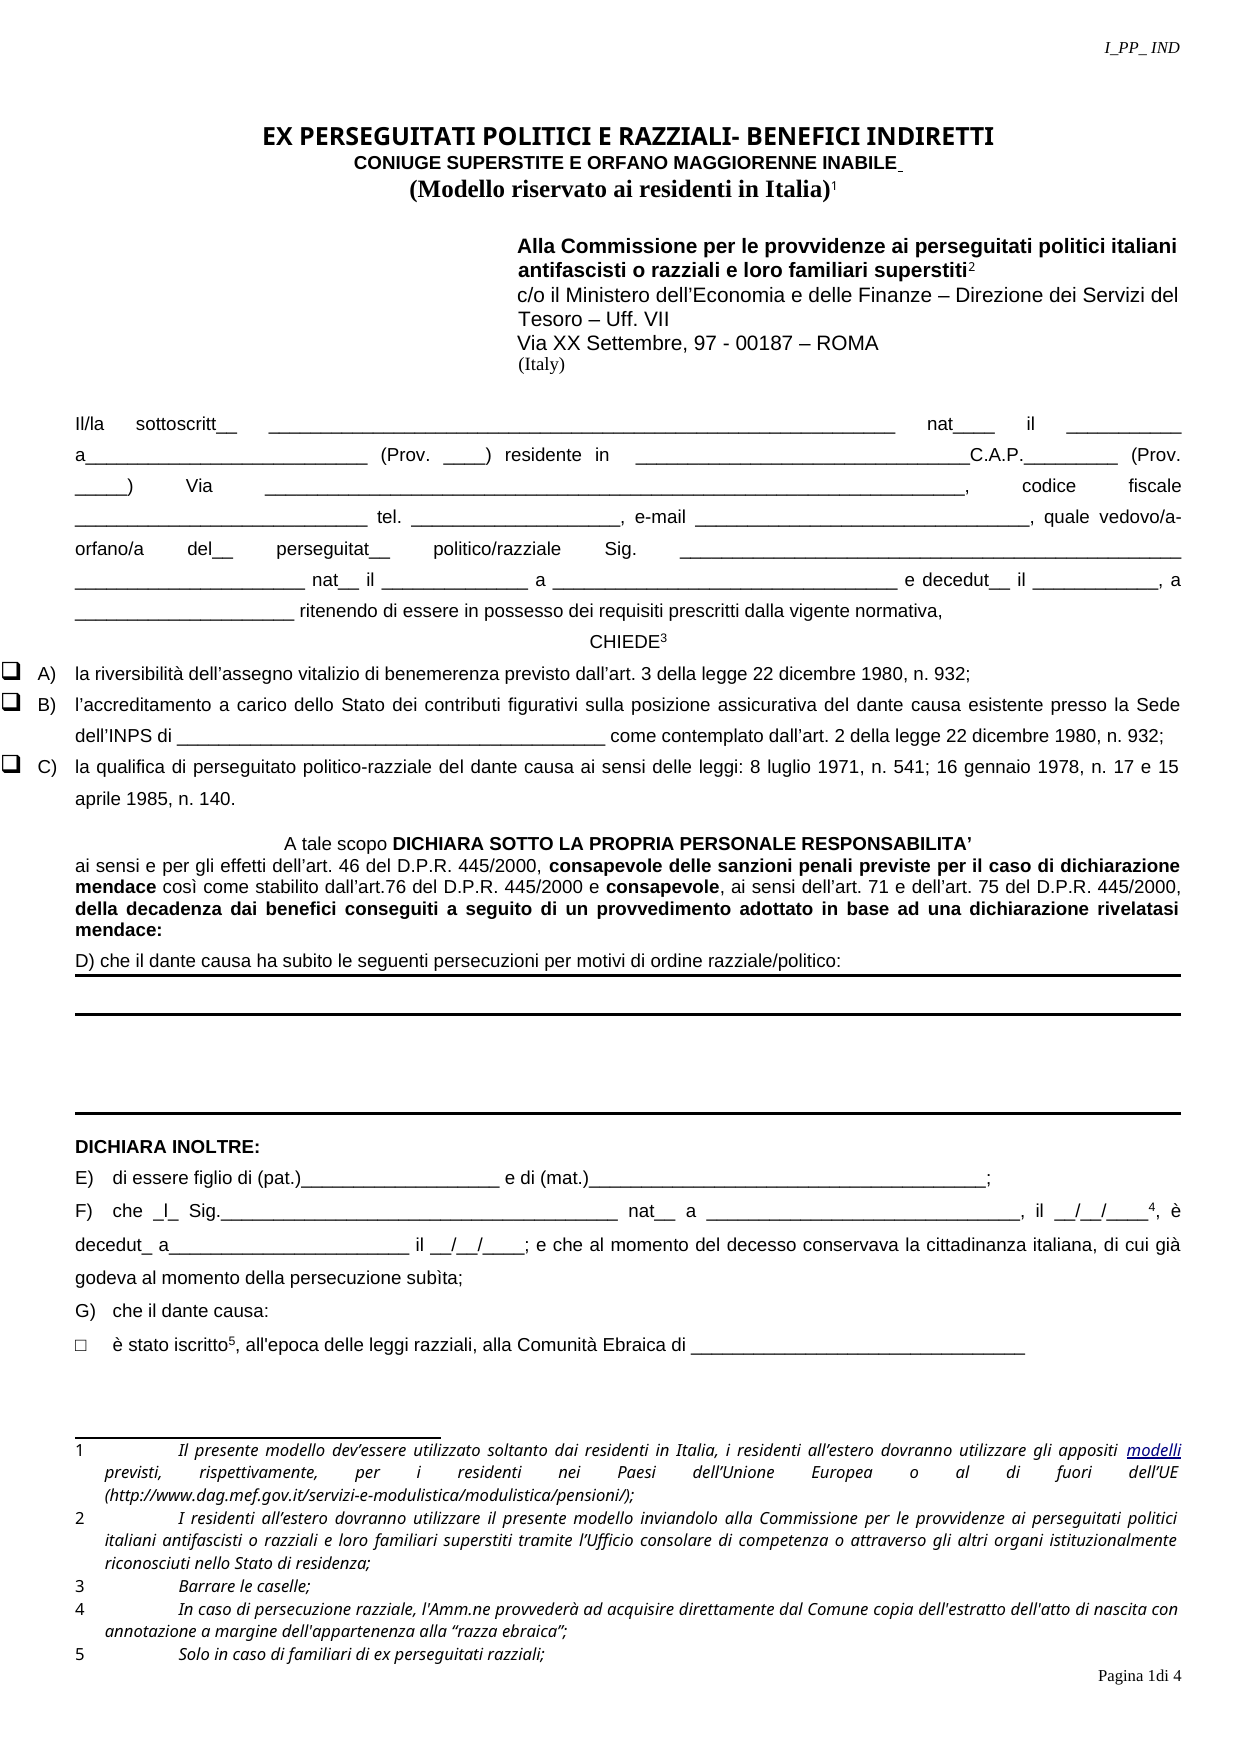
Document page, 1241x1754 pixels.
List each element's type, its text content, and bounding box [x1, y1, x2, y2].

list C) la qualifica di perseguitato politico-razziale del dante causa ai sensi delle leggi: 8 luglio 1971, n. 541; 16 gennaio 1978, n. 17 e 15 aprile 1985, n. 140. [0, 749, 1181, 811]
list A) la riversibilità dell’assegno vitalizio di benemerenza previsto dall’art. 3 della legge 22 dicembre 1980, n. 932; [0, 655, 1181, 686]
text Il presente modello dev’essere utilizzato soltanto dai residenti in Italia, i residenti all’estero dovranno utilizzare gli appositi modelli previsti, rispettivamente, per i residenti nei Paesi dell’Unione Europea o al di fuori dell’UE (http://www.dag.mef.gov.it/servizi-e-modulistica/modulistica/pensioni/); [75, 1438, 1181, 1506]
text Il/la sottoscritt__ ____________________________________________________________ nat____ il ___________ a___________________________ (Prov. ____) residente in ________________________________C.A.P._________ (Prov. _____) Via ___________________________________________________________________, codice fiscale ____________________________ tel. ____________________, e-mail ________________________________, quale vedovo/a-orfano/a del__ perseguitat__ politico/razziale Sig. ________________________________________________ ______________________ nat__ il ______________ a _________________________________ e decedut__ il ____________, a _____________________ ritenendo di essere in possesso dei requisiti prescritti dalla vigente normativa, [75, 405, 1181, 624]
text (Modello riservato ai residenti in Italia) [75, 174, 1181, 202]
subtitle EX PERSEGUITATI POLITICI E RAZZIALI- BENEFICI INDIRETTI [75, 118, 1181, 152]
text I residenti all’estero dovranno utilizzare il presente modello inviandolo alla Commissione per le provvidenze ai perseguitati politici italiani antifascisti o razziali e loro familiari superstiti tramite l’Ufficio consolare di competenza o attraverso gli altri organi istituzionalmente riconosciuti nello Stato di residenza; [75, 1506, 1181, 1574]
text DICHIARA INOLTRE: [75, 1136, 1181, 1158]
list B) l’accreditamento a carico dello Stato dei contributi figurativi sulla posizione assicurativa del dante causa esistente presso la Sede dell’INPS di _________________________________________ come contemplato dall’art. 2 della legge 22 dicembre 1980, n. 932; [0, 686, 1181, 749]
text Alla Commissione per le provvidenze ai perseguitati politici italiani antifascisti o razziali e loro familiari superstiti [517, 234, 1181, 283]
text E) di essere figlio di (pat.)___________________ e di (mat.)______________________________________; [75, 1158, 1181, 1191]
text D) che il dante causa ha subito le seguenti persecuzioni per motivi di ordine razziale/politico: [75, 941, 1181, 974]
text A tale scopo DICHIARA SOTTO LA PROPRIA PERSONALE RESPONSABILITA’ [75, 833, 1181, 854]
text Barrare le caselle; [75, 1574, 1181, 1597]
text ai sensi e per gli effetti dell’art. 46 del D.P.R. 445/2000, consapevole delle sanzioni penali previste per il caso di dichiarazione mendace così come stabilito dall’art.76 del D.P.R. 445/2000 e consapevole, ai sensi dell’art. 71 e dell’art. 75 del D.P.R. 445/2000, della decadenza dai benefici conseguiti a seguito di un provvedimento adottato in base ad una dichiarazione rivelatasi mendace: [75, 854, 1181, 941]
text Solo in caso di familiari di ex perseguitati razziali; [75, 1643, 1181, 1665]
text G) che il dante causa: [75, 1291, 1181, 1324]
text Via XX Settembre, 97 - 00187 – ROMA [517, 331, 1181, 355]
text CONIUGE SUPERSTITE E ORFANO MAGGIORENNE INABILE [75, 152, 1181, 174]
text F) che _l_ Sig.______________________________________ nat__ a ______________________________, il __/__/____, è decedut_ a_______________________ il __/__/____; e che al momento del decesso conservava la cittadinanza italiana, di cui già godeva al momento della persecuzione subìta; [75, 1191, 1181, 1291]
text c/o il Ministero dell’Economia e delle Finanze – Direzione dei Servizi del Tesoro – Uff. VII [517, 283, 1181, 331]
text In caso di persecuzione razziale, l'Amm.ne provvederà ad acquisire direttamente dal Comune copia dell'estratto dell'atto di nascita con annotazione a margine dell'appartenenza alla “razza ebraica”; [75, 1597, 1181, 1643]
text □ è stato iscritto, all'epoca delle leggi razziali, alla Comunità Ebraica di ________________________________ [75, 1324, 1181, 1358]
text CHIEDE [75, 624, 1181, 655]
text (Italy) [518, 355, 1181, 374]
